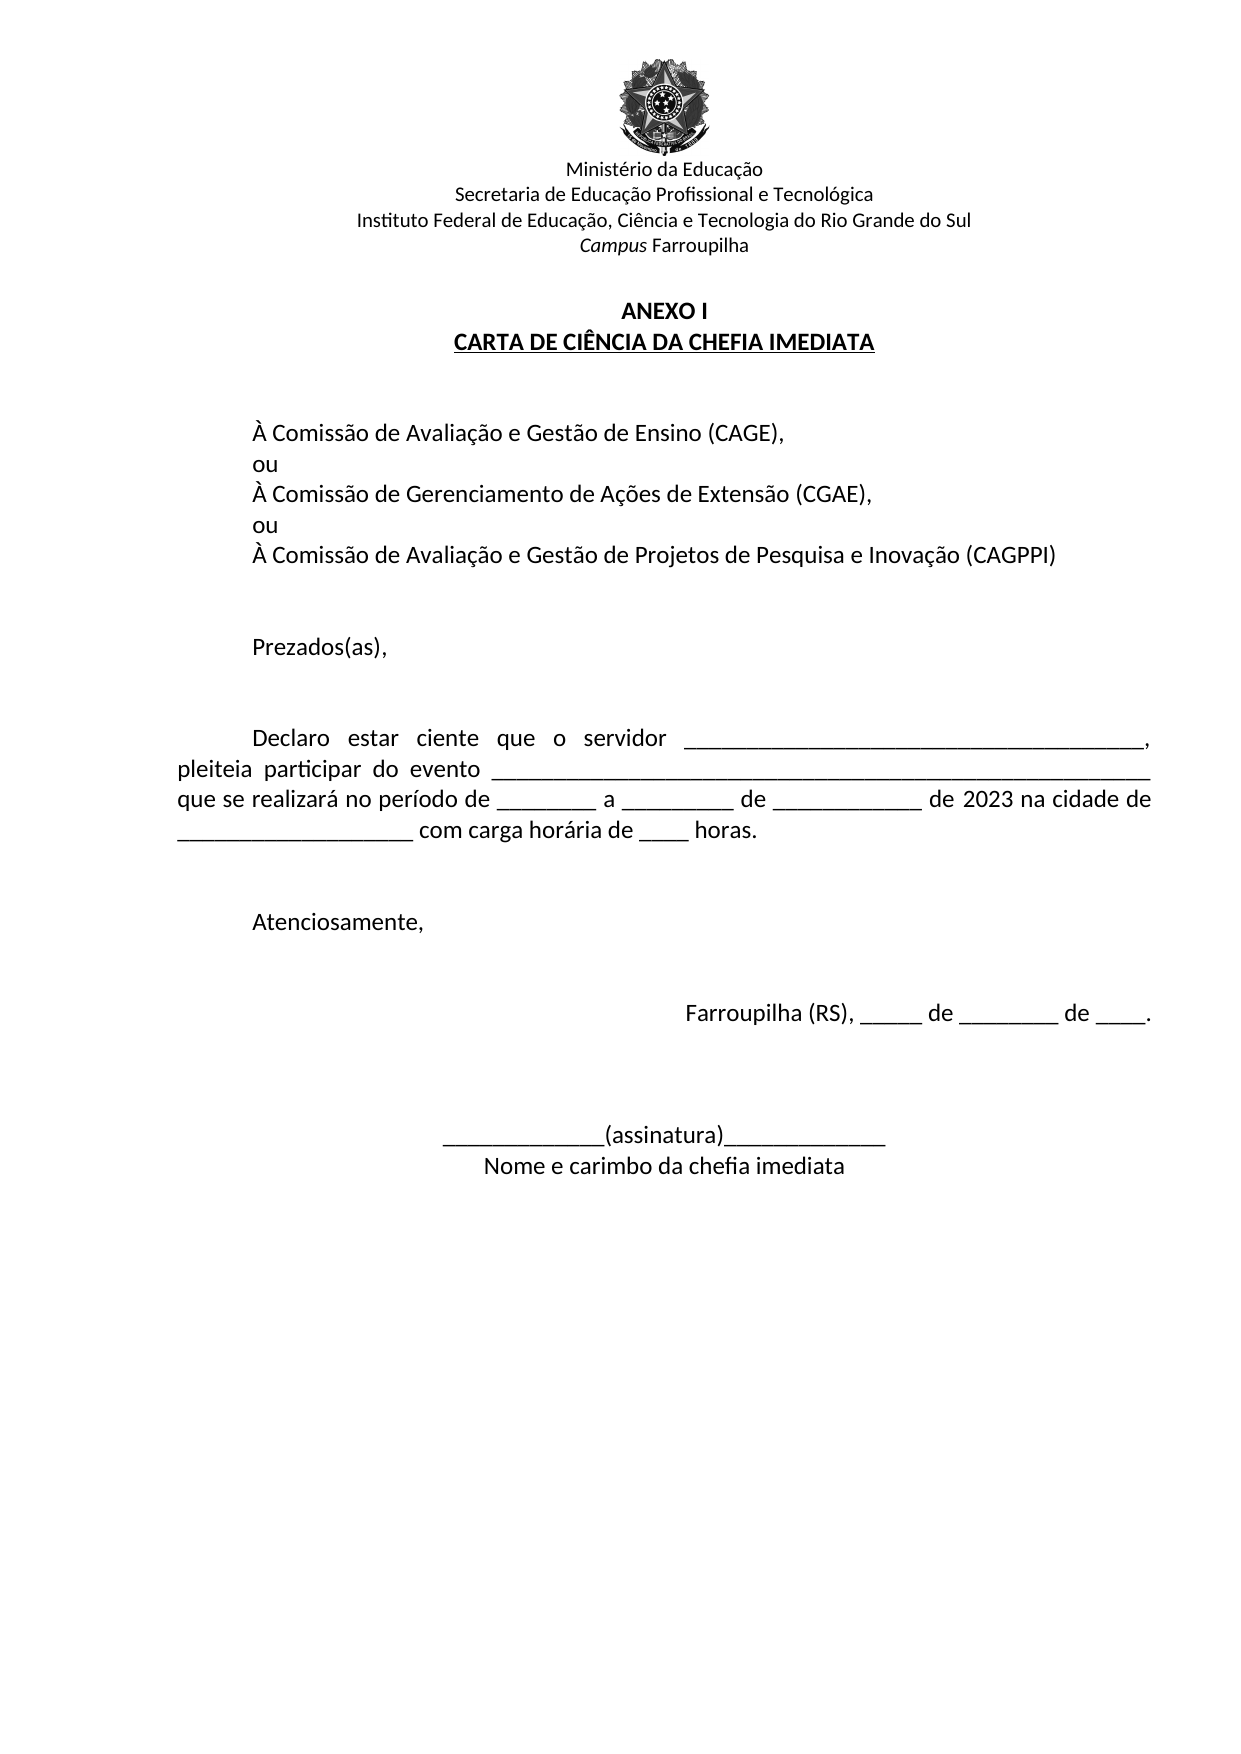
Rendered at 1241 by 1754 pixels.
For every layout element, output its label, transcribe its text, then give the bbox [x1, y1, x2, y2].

text ANEXO I [177, 295, 1152, 326]
text Atenciosamente, [177, 906, 1152, 936]
text CARTA DE CIÊNCIA DA CHEFIA IMEDIATA [177, 326, 1152, 356]
text À Comissão de Gerenciamento de Ações de Extensão (CGAE), [177, 478, 1152, 509]
text Nome e carimbo da chefia imediata [177, 1150, 1152, 1180]
text Farroupilha (RS), _____ de ________ de ____. [177, 997, 1152, 1028]
text À Comissão de Avaliação e Gestão de Ensino (CAGE), [177, 417, 1152, 448]
text _____________(assinatura)_____________ [177, 1119, 1152, 1150]
text ou [177, 509, 1152, 539]
text Declaro estar ciente que o servidor _____________________________________, pleiteia participar do evento _____________________________________________________ que se realizará no período de ________ a _________ de ____________ de 2023 na cidade de ___________________ com carga horária de ____ horas. [177, 722, 1152, 844]
text À Comissão de Avaliação e Gestão de Projetos de Pesquisa e Inovação (CAGPPI) [177, 539, 1152, 570]
text ou [177, 448, 1152, 478]
text Prezados(as), [177, 631, 1152, 661]
